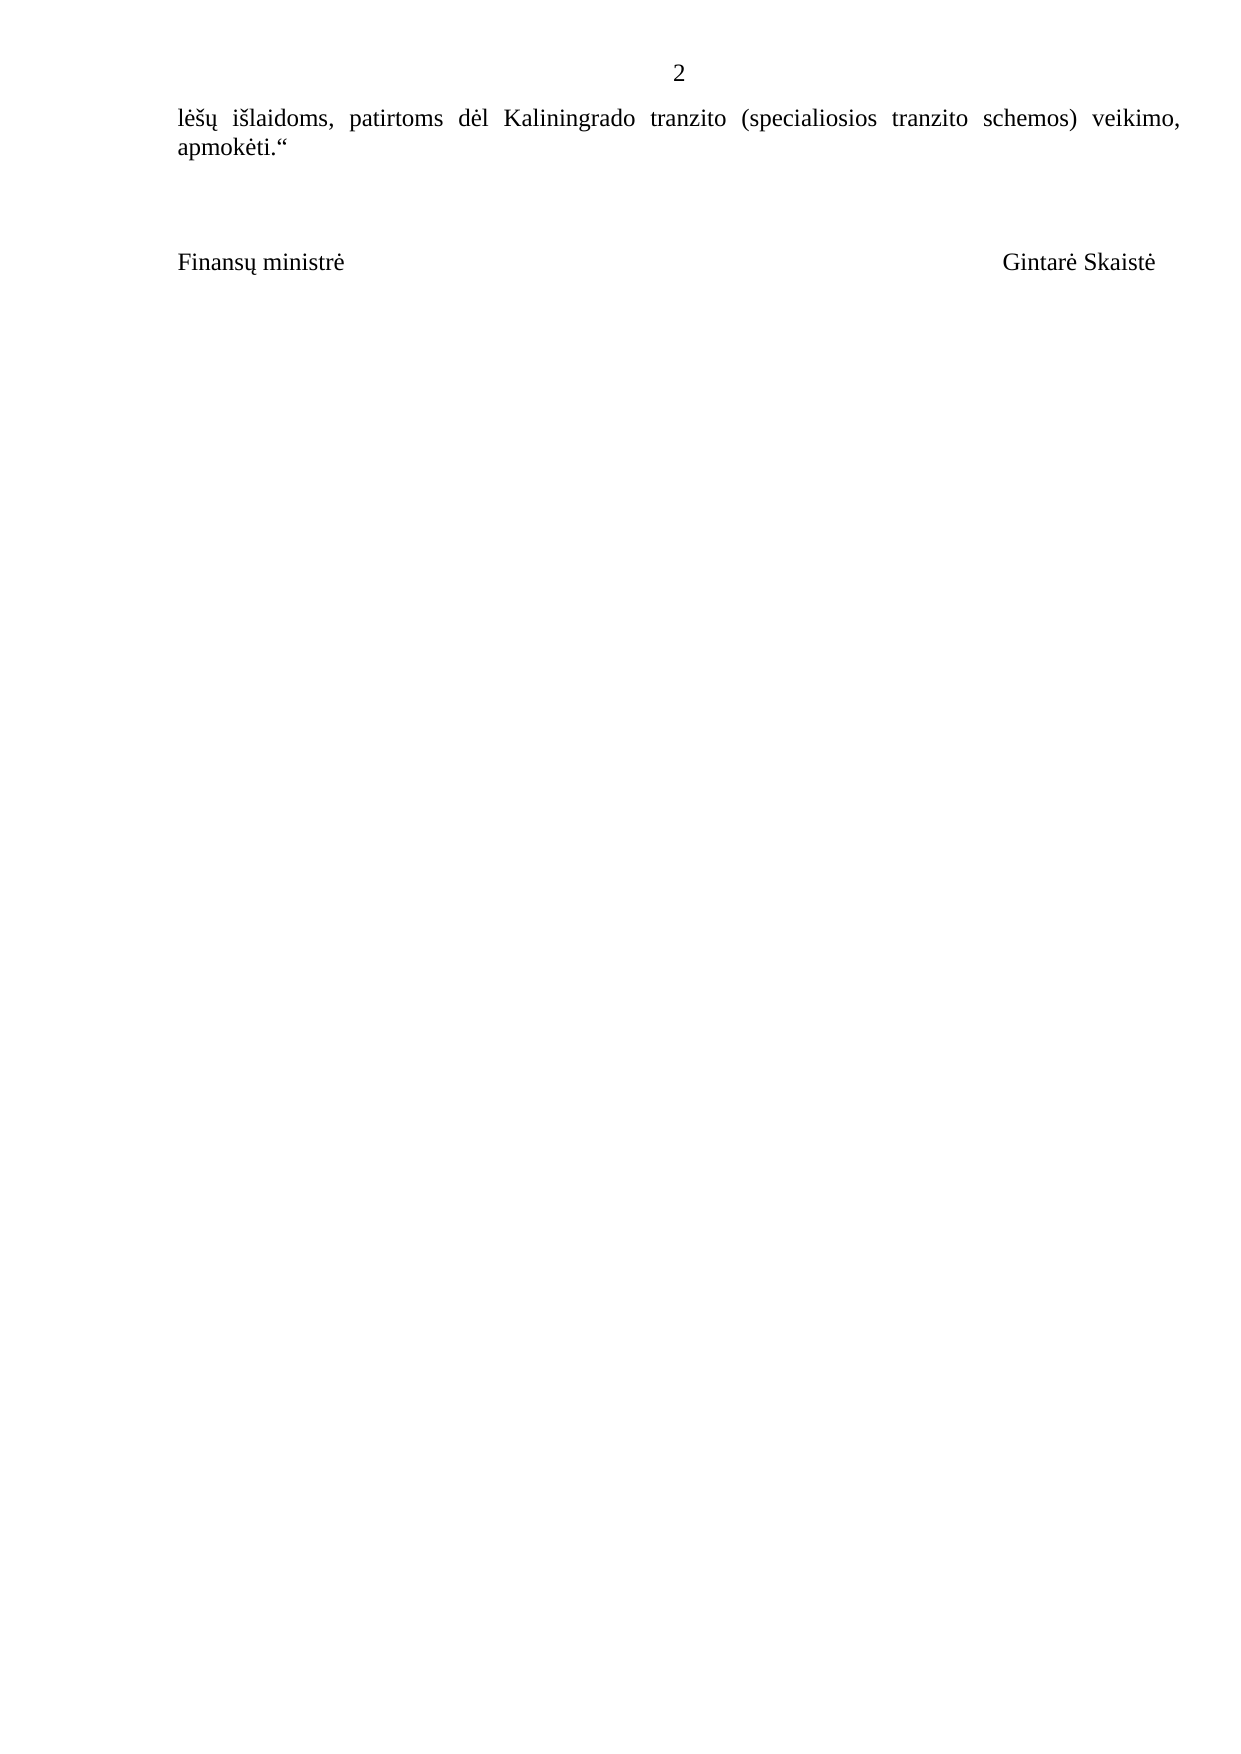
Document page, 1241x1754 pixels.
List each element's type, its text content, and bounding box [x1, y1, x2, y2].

text Finansų ministrė Gintarė Skaistė [177, 247, 1181, 276]
text lėšų išlaidoms, patirtoms dėl Kaliningrado tranzito (specialiosios tranzito schemos) veikimo, apmokėti.“ [177, 103, 1181, 161]
